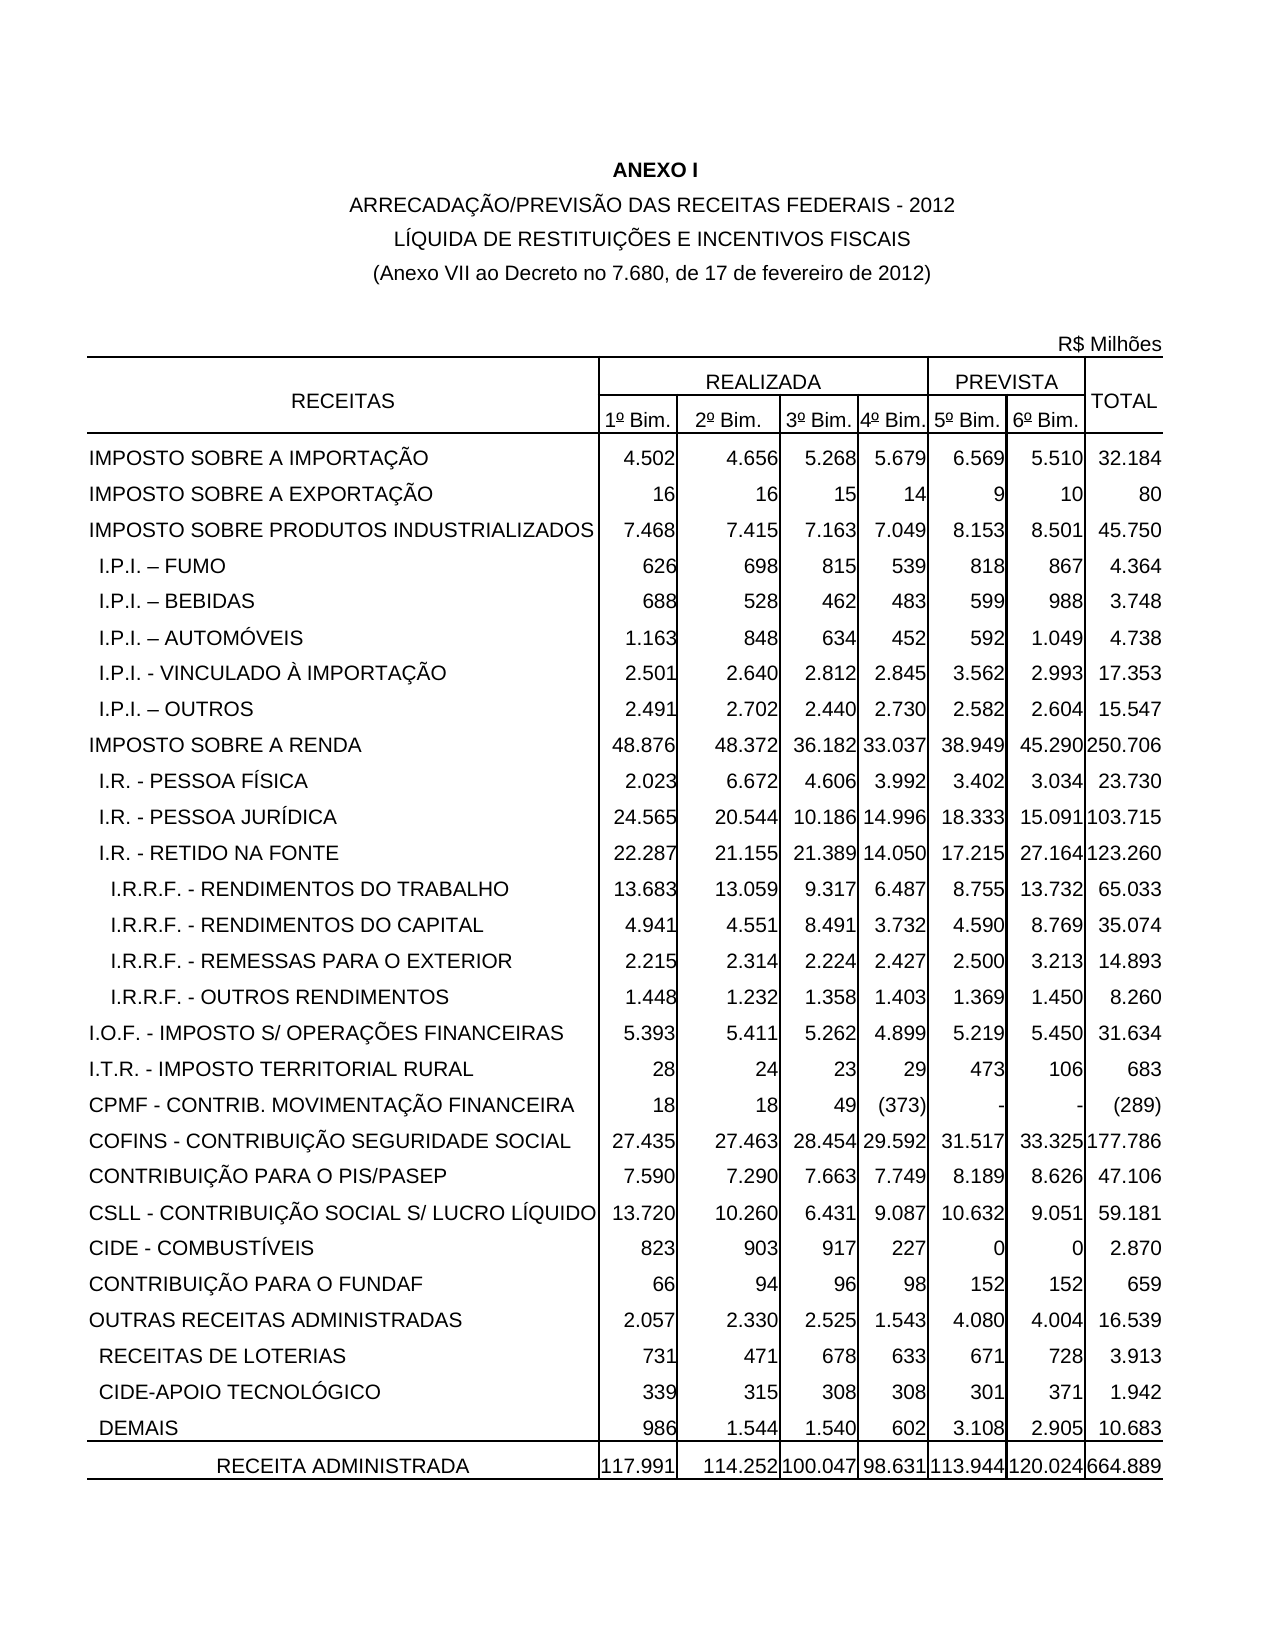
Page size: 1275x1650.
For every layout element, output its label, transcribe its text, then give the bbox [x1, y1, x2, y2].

table_cell 1.403 [859, 973, 927, 1009]
table_cell 2.845 [859, 649, 927, 685]
table_cell 66 [600, 1260, 676, 1296]
table_cell 462 [781, 578, 857, 613]
table_cell 2.224 [781, 937, 857, 973]
table_cell 123.260 [1086, 829, 1163, 865]
table_cell (373) [859, 1081, 927, 1116]
table_cell 2.730 [859, 685, 927, 721]
table_cell 308 [781, 1368, 857, 1404]
table_cell 48.372 [678, 721, 779, 757]
table_cell 823 [600, 1224, 676, 1260]
table_cell 473 [929, 1045, 1005, 1081]
table_cell 2.870 [1086, 1224, 1163, 1260]
table_cell 31.517 [929, 1116, 1005, 1152]
table_cell 152 [929, 1260, 1005, 1296]
table_cell 14.996 [859, 793, 927, 829]
table_cell (289) [1086, 1081, 1163, 1116]
table_cell I.T.R. - IMPOSTO TERRITORIAL RURAL [87, 1045, 598, 1081]
table_cell 4.364 [1086, 541, 1163, 577]
table_cell 98 [859, 1260, 927, 1296]
table_cell 917 [781, 1224, 857, 1260]
table_cell 988 [1008, 578, 1084, 613]
table_cell 2.314 [678, 937, 779, 973]
table_cell DEMAIS [87, 1404, 598, 1440]
table_cell 2.604 [1008, 685, 1084, 721]
table_cell 626 [600, 541, 676, 577]
table_cell 2.702 [678, 685, 779, 721]
table_cell 16 [600, 470, 676, 506]
table_cell 633 [859, 1332, 927, 1368]
table_cell 2.023 [600, 757, 676, 793]
table_cell IMPOSTO SOBRE PRODUTOS INDUSTRIALIZADOS [87, 506, 598, 541]
table_cell IMPOSTO SOBRE A RENDA [87, 721, 598, 757]
table_cell 2.440 [781, 685, 857, 721]
table_cell 4.004 [1008, 1296, 1084, 1332]
table_cell 4.502 [600, 434, 676, 469]
table_cell 315 [678, 1368, 779, 1404]
table_cell 592 [929, 613, 1005, 649]
table_header R$ Milhões [87, 320, 1163, 356]
table_cell 2.501 [600, 649, 676, 685]
table_cell 452 [859, 613, 927, 649]
table_cell 24 [678, 1045, 779, 1081]
table_cell TOTAL [1086, 358, 1163, 432]
table_cell OUTRAS RECEITAS ADMINISTRADAS [87, 1296, 598, 1332]
table_cell 31.634 [1086, 1009, 1163, 1044]
table_cell 731 [600, 1332, 676, 1368]
table_cell 14.050 [859, 829, 927, 865]
table_cell 1.358 [781, 973, 857, 1009]
table_cell 634 [781, 613, 857, 649]
table_cell 17.215 [929, 829, 1005, 865]
table_cell 1.450 [1008, 973, 1084, 1009]
table_cell 308 [859, 1368, 927, 1404]
table_cell 664.889 [1086, 1442, 1163, 1478]
table_cell 14 [859, 470, 927, 506]
table_cell 5.679 [859, 434, 927, 469]
table_cell I.R. - PESSOA FÍSICA [87, 757, 598, 793]
table_cell 903 [678, 1224, 779, 1260]
table_cell 728 [1008, 1332, 1084, 1368]
table_cell 4.941 [600, 901, 676, 937]
table_cell 671 [929, 1332, 1005, 1368]
table_cell 1.448 [600, 973, 676, 1009]
table_cell 35.074 [1086, 901, 1163, 937]
table_cell 21.155 [678, 829, 779, 865]
table_cell 678 [781, 1332, 857, 1368]
table_cell 6.431 [781, 1188, 857, 1224]
table_cell RECEITAS [87, 358, 598, 432]
table_cell 4.590 [929, 901, 1005, 937]
table_cell 4.606 [781, 757, 857, 793]
table_cell CSLL - CONTRIBUIÇÃO SOCIAL S/ LUCRO LÍQUIDO [87, 1188, 598, 1224]
table_cell 100.047 [781, 1442, 857, 1478]
table_cell 38.949 [929, 721, 1005, 757]
table_cell 177.786 [1086, 1116, 1163, 1152]
table_cell 2.500 [929, 937, 1005, 973]
table_cell 65.033 [1086, 865, 1163, 901]
table_cell 867 [1008, 541, 1084, 577]
table_cell 8.189 [929, 1153, 1005, 1188]
table_cell 848 [678, 613, 779, 649]
table_cell 18 [600, 1081, 676, 1116]
table_cell 301 [929, 1368, 1005, 1404]
table_cell 8.755 [929, 865, 1005, 901]
table_cell I.R.R.F. - OUTROS RENDIMENTOS [87, 973, 598, 1009]
table_cell 659 [1086, 1260, 1163, 1296]
text (Anexo VII ao Decreto no 7.680, de 17 de fevereiro de 2012) [89, 261, 1216, 285]
table_cell 2.812 [781, 649, 857, 685]
table_cell 2.215 [600, 937, 676, 973]
table_cell 114.252 [678, 1442, 779, 1478]
table_cell 0 [1008, 1224, 1084, 1260]
table_cell 15.091 [1008, 793, 1084, 829]
table_header PREVISTA [929, 358, 1084, 393]
table_cell 14.893 [1086, 937, 1163, 973]
table_cell 683 [1086, 1045, 1163, 1081]
table_cell 698 [678, 541, 779, 577]
table_cell CIDE - COMBUSTÍVEIS [87, 1224, 598, 1260]
table_cell 4.738 [1086, 613, 1163, 649]
table_header REALIZADA [600, 358, 927, 393]
table_cell 227 [859, 1224, 927, 1260]
table_cell 4.899 [859, 1009, 927, 1044]
text ARRECADAÇÃO/PREVISÃO DAS RECEITAS FEDERAIS - 2012 [89, 192, 1216, 216]
table_cell 8.260 [1086, 973, 1163, 1009]
table_cell 5.510 [1008, 434, 1084, 469]
table_cell 6.569 [929, 434, 1005, 469]
table_cell 9 [929, 470, 1005, 506]
table_cell CONTRIBUIÇÃO PARA O FUNDAF [87, 1260, 598, 1296]
title ANEXO I [89, 158, 1216, 182]
table_cell 17.353 [1086, 649, 1163, 685]
table_cell 339 [600, 1368, 676, 1404]
table_cell 10.260 [678, 1188, 779, 1224]
table_cell 7.749 [859, 1153, 927, 1188]
table_cell 36.182 [781, 721, 857, 757]
table_cell 483 [859, 578, 927, 613]
table_cell 471 [678, 1332, 779, 1368]
table_cell I.P.I. – FUMO [87, 541, 598, 577]
table_cell 7.415 [678, 506, 779, 541]
table_cell 1.049 [1008, 613, 1084, 649]
table_cell 5.219 [929, 1009, 1005, 1044]
table_cell 4.551 [678, 901, 779, 937]
table_cell 3º Bim. [781, 396, 857, 432]
table_cell 117.991 [600, 1442, 676, 1478]
table_cell 10 [1008, 470, 1084, 506]
table_cell 28.454 [781, 1116, 857, 1152]
table_cell 5.262 [781, 1009, 857, 1044]
table_cell 103.715 [1086, 793, 1163, 829]
table_cell 10.683 [1086, 1404, 1163, 1440]
table_cell 3.402 [929, 757, 1005, 793]
table_cell 94 [678, 1260, 779, 1296]
table_cell 5.450 [1008, 1009, 1084, 1044]
table_cell I.R.R.F. - RENDIMENTOS DO TRABALHO [87, 865, 598, 901]
table_cell 1.232 [678, 973, 779, 1009]
table_cell 5º Bim. [929, 396, 1005, 432]
table_cell 3.213 [1008, 937, 1084, 973]
table_cell 13.732 [1008, 865, 1084, 901]
table_cell 602 [859, 1404, 927, 1440]
table_cell 47.106 [1086, 1153, 1163, 1188]
table_cell COFINS - CONTRIBUIÇÃO SEGURIDADE SOCIAL [87, 1116, 598, 1152]
table_cell 2.491 [600, 685, 676, 721]
table_cell 528 [678, 578, 779, 613]
table_cell 10.632 [929, 1188, 1005, 1224]
table_cell 2.427 [859, 937, 927, 973]
table_cell 688 [600, 578, 676, 613]
table_cell 45.290 [1008, 721, 1084, 757]
table_cell 33.325 [1008, 1116, 1084, 1152]
table_cell 28 [600, 1045, 676, 1081]
table_cell 96 [781, 1260, 857, 1296]
table_cell 29 [859, 1045, 927, 1081]
table_cell 27.164 [1008, 829, 1084, 865]
table_cell 113.944 [929, 1442, 1005, 1478]
table_cell RECEITAS DE LOTERIAS [87, 1332, 598, 1368]
table_cell 16.539 [1086, 1296, 1163, 1332]
table_cell 27.435 [600, 1116, 676, 1152]
table_cell 49 [781, 1081, 857, 1116]
table_cell 7.663 [781, 1153, 857, 1188]
table_cell 2º Bim. [678, 396, 779, 432]
table_cell 7.590 [600, 1153, 676, 1188]
table_cell 3.562 [929, 649, 1005, 685]
table_cell 2.993 [1008, 649, 1084, 685]
table_cell I.R.R.F. - RENDIMENTOS DO CAPITAL [87, 901, 598, 937]
table_cell 1.369 [929, 973, 1005, 1009]
table_cell 45.750 [1086, 506, 1163, 541]
table_cell 27.463 [678, 1116, 779, 1152]
table_cell 4.080 [929, 1296, 1005, 1332]
table_cell - [929, 1081, 1005, 1116]
table_cell 8.501 [1008, 506, 1084, 541]
table_cell 106 [1008, 1045, 1084, 1081]
text LÍQUIDA DE RESTITUIÇÕES E INCENTIVOS FISCAIS [89, 227, 1216, 251]
table_cell 8.626 [1008, 1153, 1084, 1188]
table_cell 9.087 [859, 1188, 927, 1224]
table_cell 1.543 [859, 1296, 927, 1332]
table_cell 13.720 [600, 1188, 676, 1224]
table_cell 3.748 [1086, 578, 1163, 613]
table_cell 32.184 [1086, 434, 1163, 469]
table_cell 3.732 [859, 901, 927, 937]
table_cell 120.024 [1008, 1442, 1084, 1478]
table_cell 599 [929, 578, 1005, 613]
table_cell 7.468 [600, 506, 676, 541]
table_cell 0 [929, 1224, 1005, 1260]
table_cell 7.163 [781, 506, 857, 541]
table_cell I.P.I. – AUTOMÓVEIS [87, 613, 598, 649]
table_cell 6.672 [678, 757, 779, 793]
table_cell 9.317 [781, 865, 857, 901]
table_cell 16 [678, 470, 779, 506]
table_cell 5.411 [678, 1009, 779, 1044]
table_cell 818 [929, 541, 1005, 577]
table_cell 2.330 [678, 1296, 779, 1332]
table_cell 3.034 [1008, 757, 1084, 793]
table_cell - [1008, 1081, 1084, 1116]
table_cell I.P.I. – BEBIDAS [87, 578, 598, 613]
table_cell 1º Bim. [600, 396, 676, 432]
table_cell 21.389 [781, 829, 857, 865]
table_cell I.R. - RETIDO NA FONTE [87, 829, 598, 865]
table_cell 98.631 [859, 1442, 927, 1478]
table_cell 3.992 [859, 757, 927, 793]
table_cell CONTRIBUIÇÃO PARA O PIS/PASEP [87, 1153, 598, 1188]
table_cell 48.876 [600, 721, 676, 757]
table_cell 8.491 [781, 901, 857, 937]
table_cell 1.163 [600, 613, 676, 649]
table_cell IMPOSTO SOBRE A IMPORTAÇÃO [87, 434, 598, 469]
table_cell RECEITA ADMINISTRADA [87, 1442, 598, 1478]
table_cell 4.656 [678, 434, 779, 469]
table_cell I.R.R.F. - REMESSAS PARA O EXTERIOR [87, 937, 598, 973]
table_cell 1.544 [678, 1404, 779, 1440]
table_cell 9.051 [1008, 1188, 1084, 1224]
table_cell 8.153 [929, 506, 1005, 541]
table_cell 986 [600, 1404, 676, 1440]
table_cell 2.582 [929, 685, 1005, 721]
table_cell 7.049 [859, 506, 927, 541]
table_cell 20.544 [678, 793, 779, 829]
table_cell 5.393 [600, 1009, 676, 1044]
table_cell 2.525 [781, 1296, 857, 1332]
table_cell 539 [859, 541, 927, 577]
table_cell 6.487 [859, 865, 927, 901]
table_cell 29.592 [859, 1116, 927, 1152]
table_cell 23.730 [1086, 757, 1163, 793]
table_cell 23 [781, 1045, 857, 1081]
table_cell CPMF - CONTRIB. MOVIMENTAÇÃO FINANCEIRA [87, 1081, 598, 1116]
table_cell 250.706 [1086, 721, 1163, 757]
table_cell 2.057 [600, 1296, 676, 1332]
table_cell 7.290 [678, 1153, 779, 1188]
table_cell 15.547 [1086, 685, 1163, 721]
table_cell I.P.I. – OUTROS [87, 685, 598, 721]
table_cell I.R. - PESSOA JURÍDICA [87, 793, 598, 829]
table_cell 815 [781, 541, 857, 577]
table_cell 1.942 [1086, 1368, 1163, 1404]
table_cell 13.683 [600, 865, 676, 901]
table_cell 6º Bim. [1008, 396, 1084, 432]
table_cell IMPOSTO SOBRE A EXPORTAÇÃO [87, 470, 598, 506]
table_cell I.O.F. - IMPOSTO S/ OPERAÇÕES FINANCEIRAS [87, 1009, 598, 1044]
table_cell 8.769 [1008, 901, 1084, 937]
table_cell 13.059 [678, 865, 779, 901]
table_cell 4º Bim. [859, 396, 927, 432]
table_cell 3.913 [1086, 1332, 1163, 1368]
table_cell 24.565 [600, 793, 676, 829]
table_cell 2.640 [678, 649, 779, 685]
table_cell 5.268 [781, 434, 857, 469]
table_cell 371 [1008, 1368, 1084, 1404]
table_cell 18 [678, 1081, 779, 1116]
table_cell 80 [1086, 470, 1163, 506]
table_cell 18.333 [929, 793, 1005, 829]
table_cell 59.181 [1086, 1188, 1163, 1224]
table_cell 15 [781, 470, 857, 506]
table_cell 33.037 [859, 721, 927, 757]
table_cell 10.186 [781, 793, 857, 829]
table_cell 152 [1008, 1260, 1084, 1296]
table_cell 3.108 [929, 1404, 1005, 1440]
table_cell I.P.I. - VINCULADO À IMPORTAÇÃO [87, 649, 598, 685]
table_cell 1.540 [781, 1404, 857, 1440]
table_cell 22.287 [600, 829, 676, 865]
table_cell CIDE-APOIO TECNOLÓGICO [87, 1368, 598, 1404]
table_cell 2.905 [1008, 1404, 1084, 1440]
